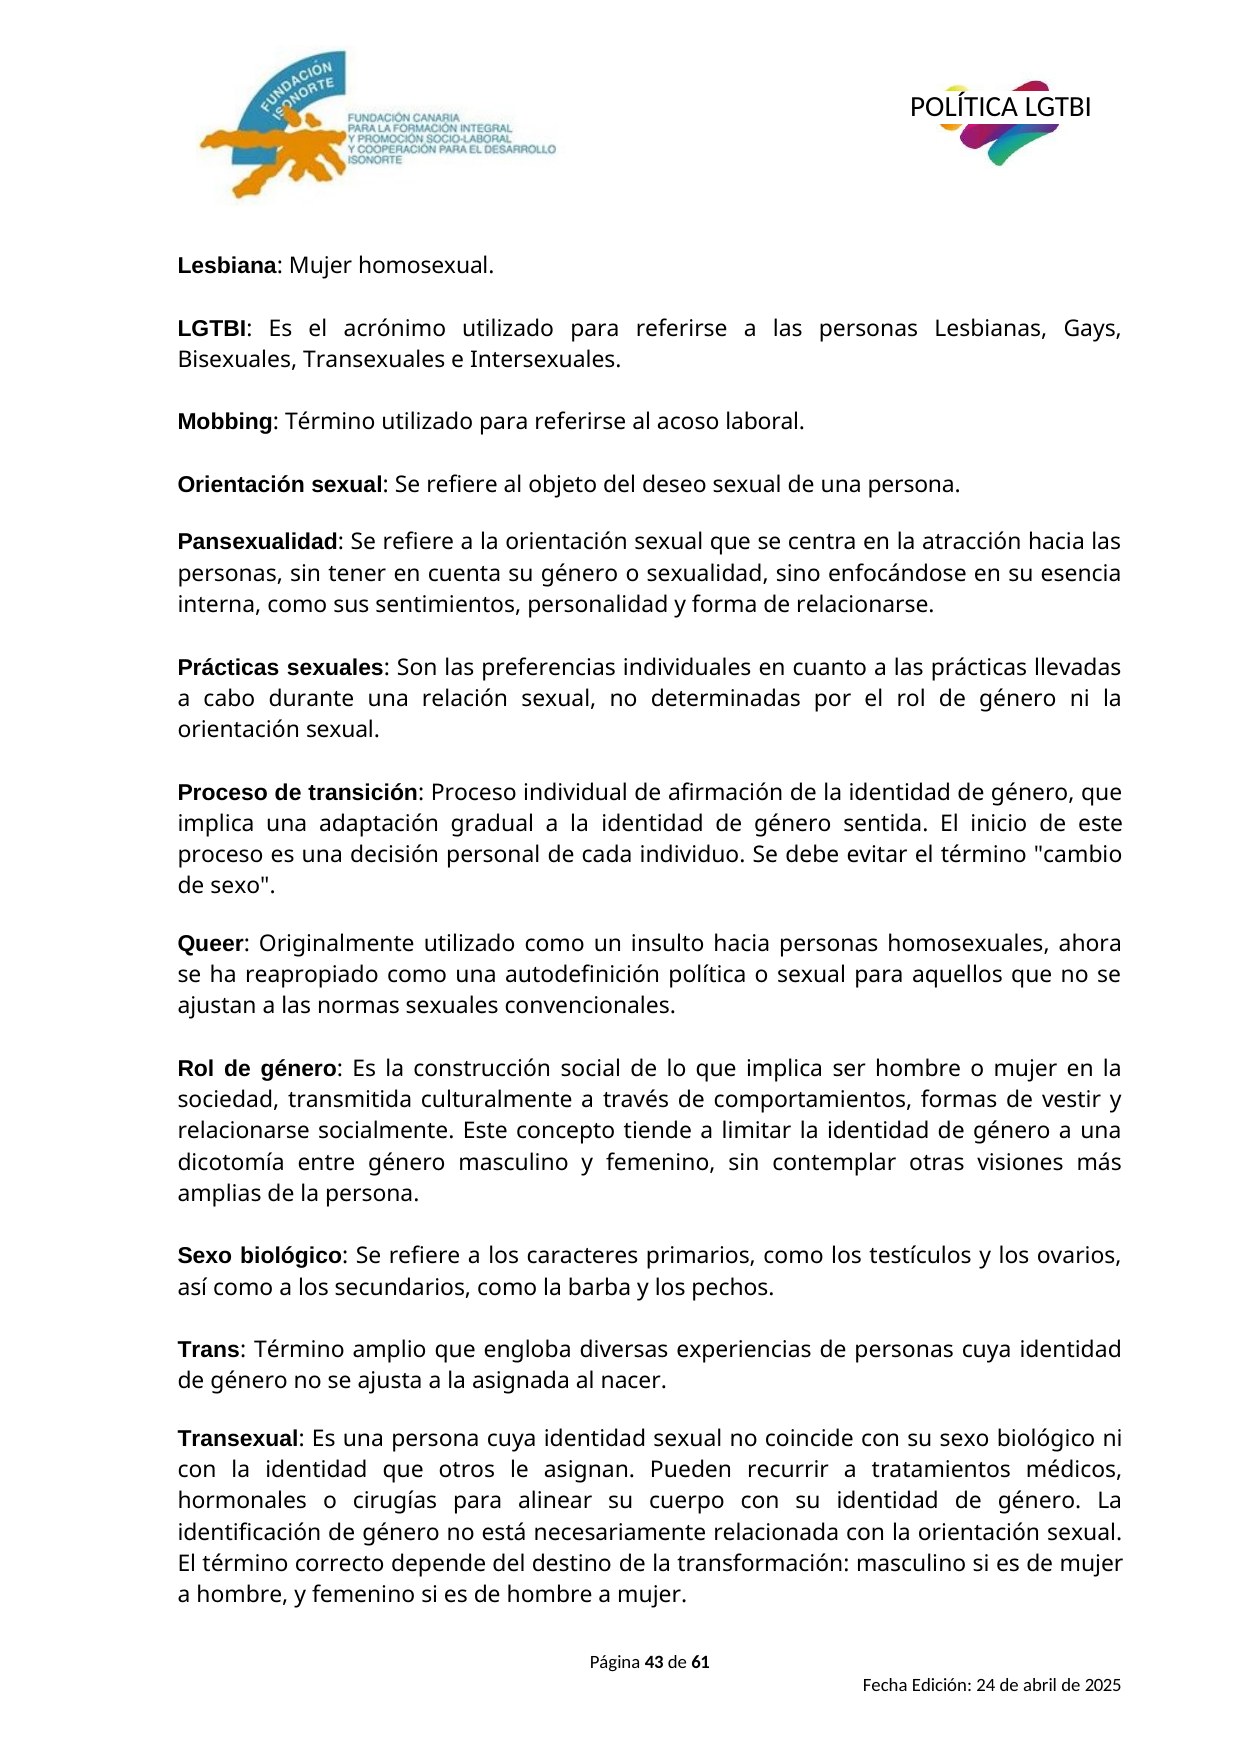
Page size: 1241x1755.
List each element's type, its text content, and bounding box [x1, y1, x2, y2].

text Sexo biológico: Se refiere a los caracteres primarios, como los testículos y los ovarios, así como a los secundarios, como la barba y los pechos. [177, 1239, 1122, 1302]
text LGTBI: Es el acrónimo utilizado para referirse a las personas Lesbianas, Gays, Bisexuales, Transexuales e Intersexuales. [177, 312, 1123, 374]
text Prácticas sexuales: Son las preferencias individuales en cuanto a las prácticas llevadas a cabo durante una relación sexual, no determinadas por el rol de género ni la orientación sexual. [177, 650, 1123, 744]
text Transexual: Es una persona cuya identidad sexual no coincide con su sexo biológico ni con la identidad que otros le asignan. Pueden recurrir a tratamientos médicos, hormonales o cirugías para alinear su cuerpo con su identidad de género. La identificación de género no está necesariamente relacionada con la orientación sexual. El término correcto depende del destino de la transformación: masculino si es de mujer a hombre, y femenino si es de hombre a mujer. [177, 1422, 1123, 1609]
text Rol de género: Es la construcción social de lo que implica ser hombre o mujer en la sociedad, transmitida culturalmente a través de comportamientos, formas de vestir y relacionarse socialmente. Este concepto tiende a limitar la identidad de género a una dicotomía entre género masculino y femenino, sin contemplar otras visiones más amplias de la persona. [177, 1052, 1123, 1208]
text Mobbing: Término utilizado para referirse al acoso laboral. [177, 405, 1137, 437]
text Queer: Originalmente utilizado como un insulto hacia personas homosexuales, ahora se ha reapropiado como una autodefinición política o sexual para aquellos que no se ajustan a las normas sexuales convencionales. [177, 927, 1123, 1020]
text Proceso de transición: Proceso individual de afirmación de la identidad de género, que implica una adaptación gradual a la identidad de género sentida. El inicio de este proceso es una decisión personal de cada individuo. Se debe evitar el término "cambio de sexo". [177, 776, 1123, 901]
text Orientación sexual: Se refiere al objeto del deseo sexual de una persona. [177, 468, 1137, 499]
text Pansexualidad: Se refiere a la orientación sexual que se centra en la atracción hacia las personas, sin tener en cuenta su género o sexualidad, sino enfocándose en su esencia interna, como sus sentimientos, personalidad y forma de relacionarse. [177, 525, 1123, 619]
text Lesbiana: Mujer homosexual. [177, 249, 1137, 280]
text Trans: Término amplio que engloba diversas experiencias de personas cuya identidad de género no se ajusta a la asignada al nacer. [177, 1333, 1123, 1396]
